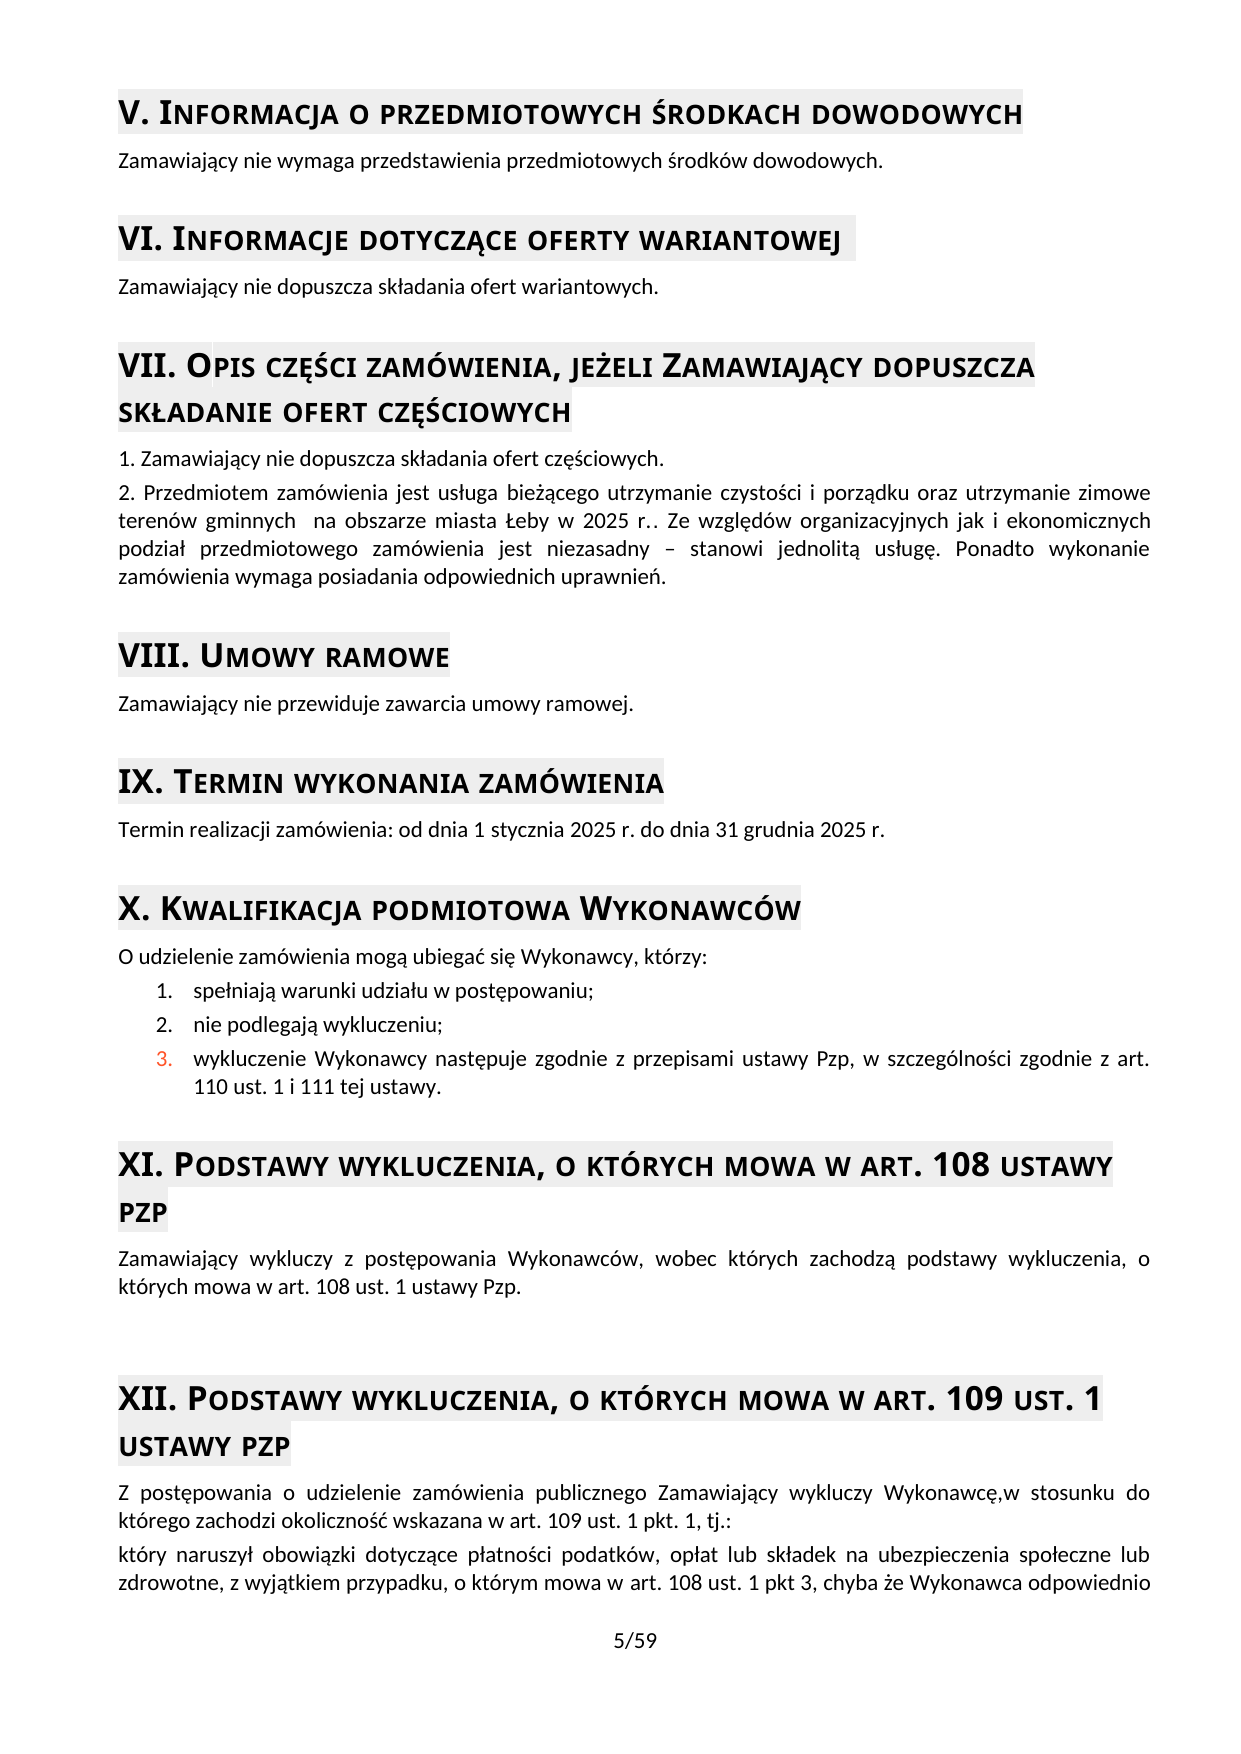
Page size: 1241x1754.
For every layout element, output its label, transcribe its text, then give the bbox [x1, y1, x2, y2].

subtitle X. Kwalifikacja podmiotowa Wykonawców [118, 885, 141, 930]
text który naruszył obowiązki dotyczące płatności podatków, opłat lub składek na ubezpieczenia społeczne lub zdrowotne, z wyjątkiem przypadku, o którym mowa w art. 108 ust. 1 pkt 3, chyba że Wykonawca odpowiednio [118, 1540, 1152, 1596]
text O udzielenie zamówienia mogą ubiegać się Wykonawcy, którzy: [118, 942, 1152, 970]
text Termin realizacji zamówienia: od dnia 1 stycznia 2025 r. do dnia 31 grudnia 2025 r. [118, 815, 1152, 843]
subtitle XII. Podstawy wykluczenia, o których mowa w art. 109 ust. 1 ustawy pzp [118, 1375, 168, 1421]
subtitle VII. Opis części zamówienia, jeżeli Zamawiający dopuszcza składanie ofert częściowych [118, 342, 1152, 432]
text Zamawiający wykluczy z postępowania Wykonawców, wobec których zachodzą podstawy wykluczenia, o których mowa w art. 108 ust. 1 ustawy Pzp. [118, 1244, 1152, 1300]
list spełniają warunki udziału w postępowaniu; [156, 976, 1152, 1004]
list nie podlegają wykluczeniu; [156, 1010, 1152, 1038]
text 2. Przedmiotem zamówienia jest usługa bieżącego utrzymanie czystości i porządku oraz utrzymanie zimowe terenów gminnych na obszarze miasta Łeby w 2025 r.. Ze względów organizacyjnych jak i ekonomicznych podział przedmiotowego zamówienia jest niezasadny – stanowi jednolitą usługę. Ponadto wykonanie zamówienia wymaga posiadania odpowiednich uprawnień. [118, 478, 1152, 590]
text Zamawiający nie przewiduje zawarcia umowy ramowej. [118, 689, 1152, 717]
subtitle X. Kwalifikacja podmiotowa Wykonawców [801, 885, 1152, 930]
subtitle V. Informacja o przedmiotowych środkach dowodowych [118, 88, 1152, 134]
subtitle XI. Podstawy wykluczenia, o których mowa w art. 108 ustawy pzp [168, 1141, 1152, 1232]
subtitle VI. Informacje dotyczące oferty wariantowej [856, 215, 1152, 261]
subtitle XI. Podstawy wykluczenia, o których mowa w art. 108 ustawy pzp [118, 1141, 154, 1187]
text Zamawiający nie wymaga przedstawienia przedmiotowych środków dowodowych. [118, 146, 1152, 174]
subtitle IX. Termin wykonania zamówienia [118, 758, 154, 804]
subtitle VIII. Umowy ramowe [450, 632, 1152, 677]
text Z postępowania o udzielenie zamówienia publicznego Zamawiający wykluczy Wykonawcę,w stosunku do którego zachodzi okoliczność wskazana w art. 109 ust. 1 pkt. 1, tj.: [118, 1478, 1152, 1534]
text 1. Zamawiający nie dopuszcza składania ofert częściowych. [118, 444, 1152, 472]
text Zamawiający nie dopuszcza składania ofert wariantowych. [118, 272, 1152, 300]
subtitle XII. Podstawy wykluczenia, o których mowa w art. 109 ust. 1 ustawy pzp [291, 1375, 1152, 1466]
subtitle IX. Termin wykonania zamówienia [664, 758, 1152, 804]
list wykluczenie Wykonawcy następuje zgodnie z przepisami ustawy Pzp, w szczególności zgodnie z art. 110 ust. 1 i 111 tej ustawy. [156, 1044, 1152, 1100]
